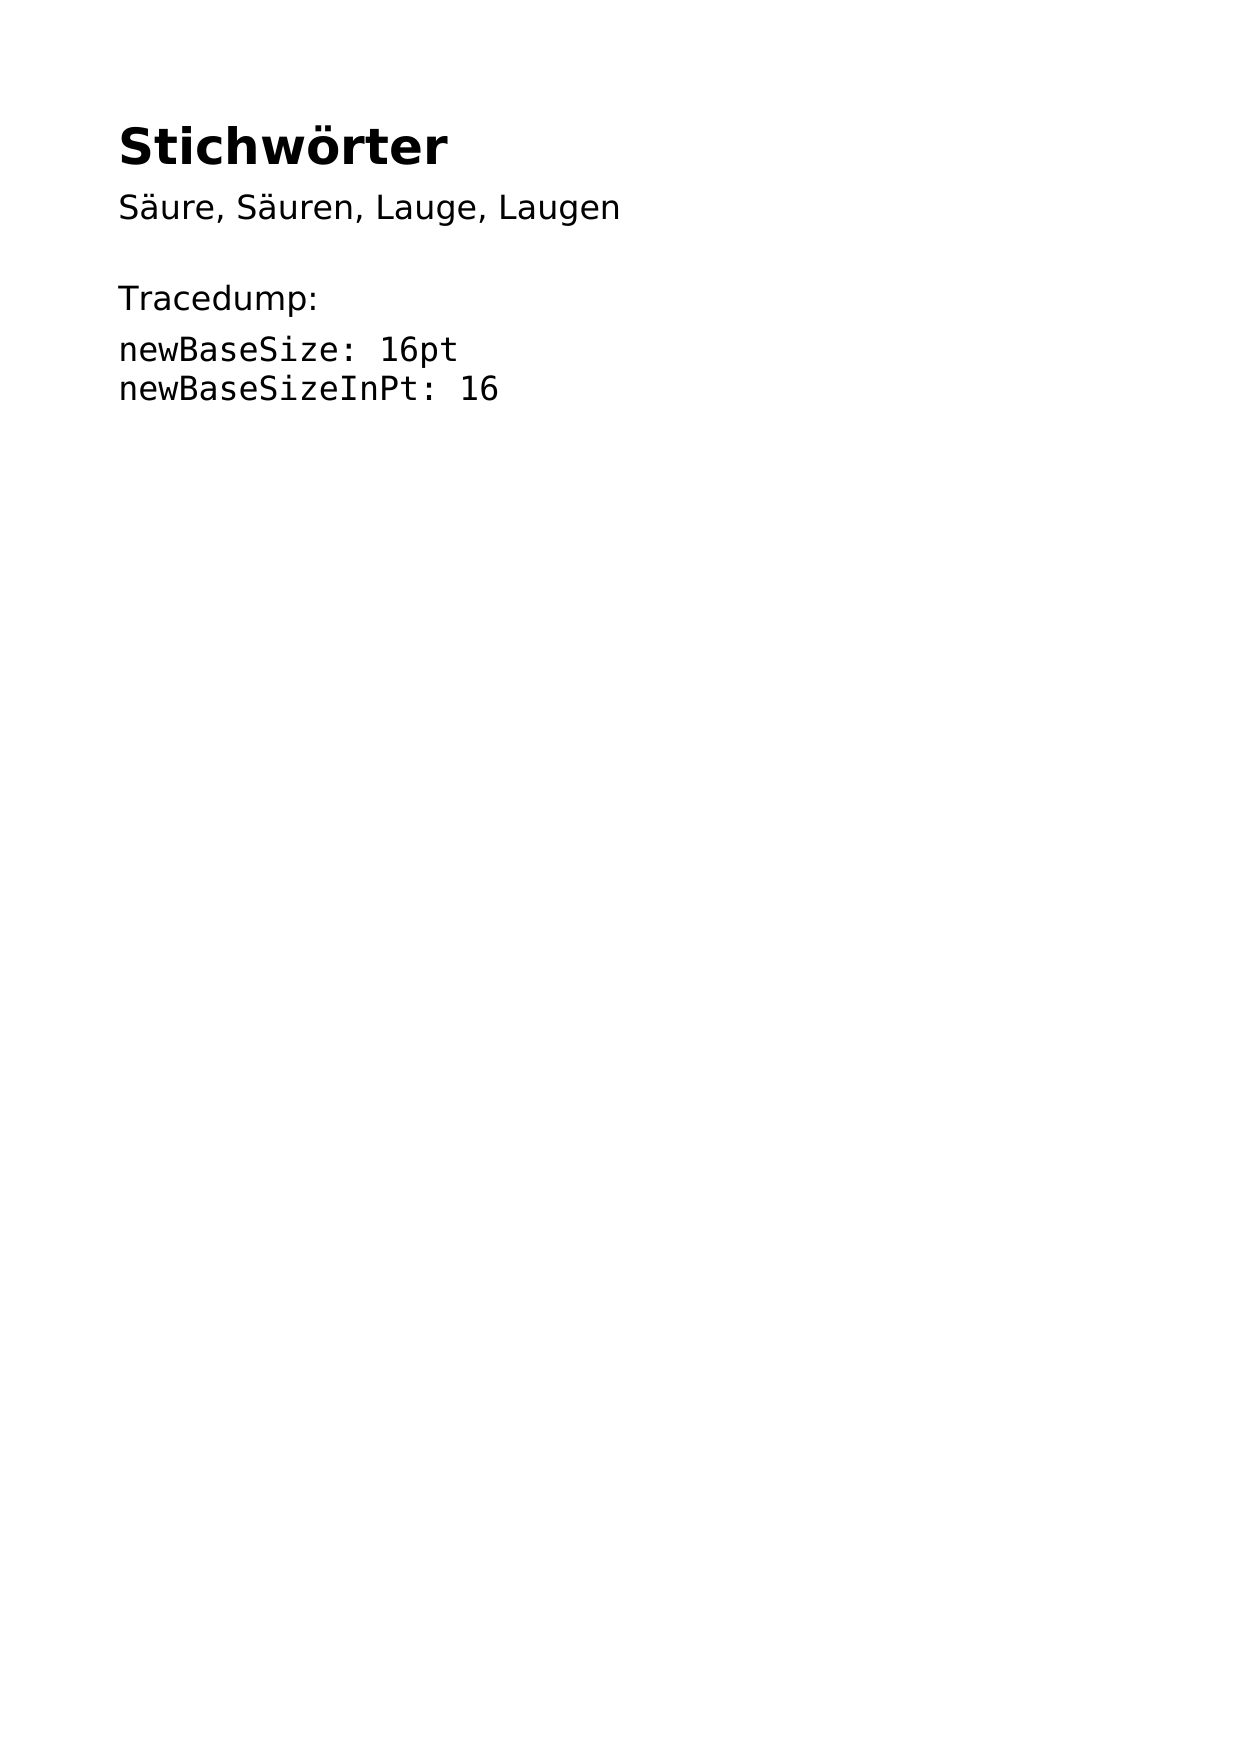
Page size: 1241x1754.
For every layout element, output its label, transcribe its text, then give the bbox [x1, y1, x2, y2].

text newBaseSize: 16pt newBaseSizeInPt: 16 [118, 330, 1122, 408]
subtitle Stichwörter [118, 118, 1122, 176]
text Säure, Säuren, Lauge, Laugen [118, 189, 1122, 228]
text Tracedump: [118, 240, 1122, 318]
